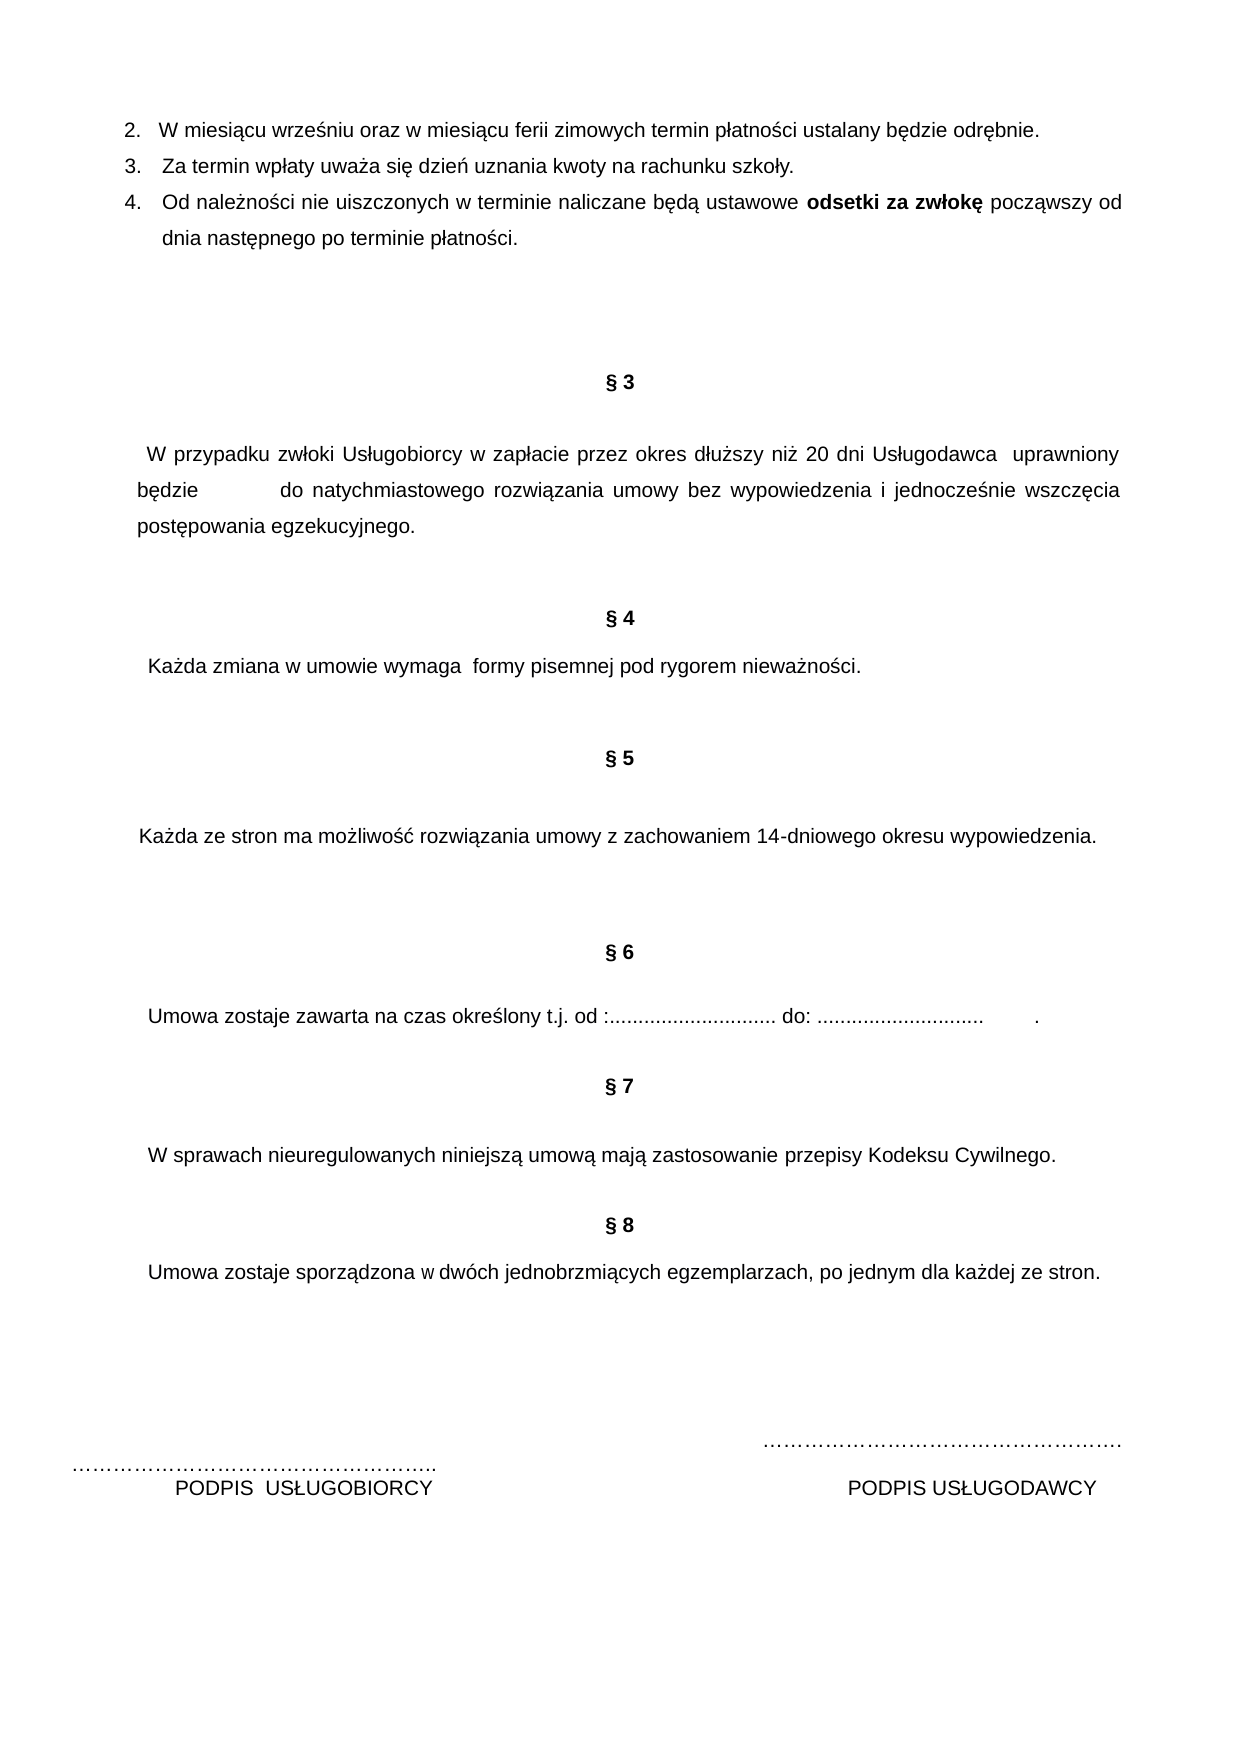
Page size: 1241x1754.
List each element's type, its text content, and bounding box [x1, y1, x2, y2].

text § 4 [118, 608, 1122, 629]
text § 3 [118, 370, 1122, 394]
text § 6 [118, 942, 1121, 964]
text § 5 [118, 726, 1121, 775]
text ……………………………………………. …………………………………………….. [71, 1428, 1122, 1476]
text W przypadku zwłoki Usługobiorcy w zapłacie przez okres dłuższy niż 20 dni Usługodawca uprawniony będzie do natychmiastowego rozwiązania umowy bez wypowiedzenia i jednocześnie wszczęcia postępowania egzekucyjnego. [99, 442, 1121, 538]
list Od należności nie uiszczonych w terminie naliczane będą ustawowe odsetki za zwłokę począwszy od dnia następnego po terminie płatności. [124, 190, 1122, 250]
text Każda zmiana w umowie wymaga formy pisemnej pod rygorem nieważności. [148, 654, 1120, 678]
text Umowa zostaje sporządzona w dwóch jednobrzmiących egzemplarzach, po jednym dla każdej ze stron. [148, 1261, 1121, 1284]
text § 7 [118, 1076, 1121, 1098]
text § 8 [118, 1214, 1121, 1237]
text W sprawach nieuregulowanych niniejszą umową mają zastosowanie przepisy Kodeksu Cywilnego. [148, 1143, 1121, 1167]
text 2. W miesiącu wrześniu oraz w miesiącu ferii zimowych termin płatności ustalany będzie odrębnie. [118, 118, 1121, 142]
list Za termin wpłaty uważa się dzień uznania kwoty na rachunku szkoły. [124, 154, 1122, 178]
text Każda ze stron ma możliwość rozwiązania umowy z zachowaniem 14-dniowego okresu wypowiedzenia. [133, 824, 1120, 848]
text Umowa zostaje zawarta na czas określony t.j. od :............................. do: ............................. . [148, 1007, 1121, 1028]
text PODPIS USŁUGOBIORCY PODPIS USŁUGODAWCY [71, 1476, 1122, 1500]
